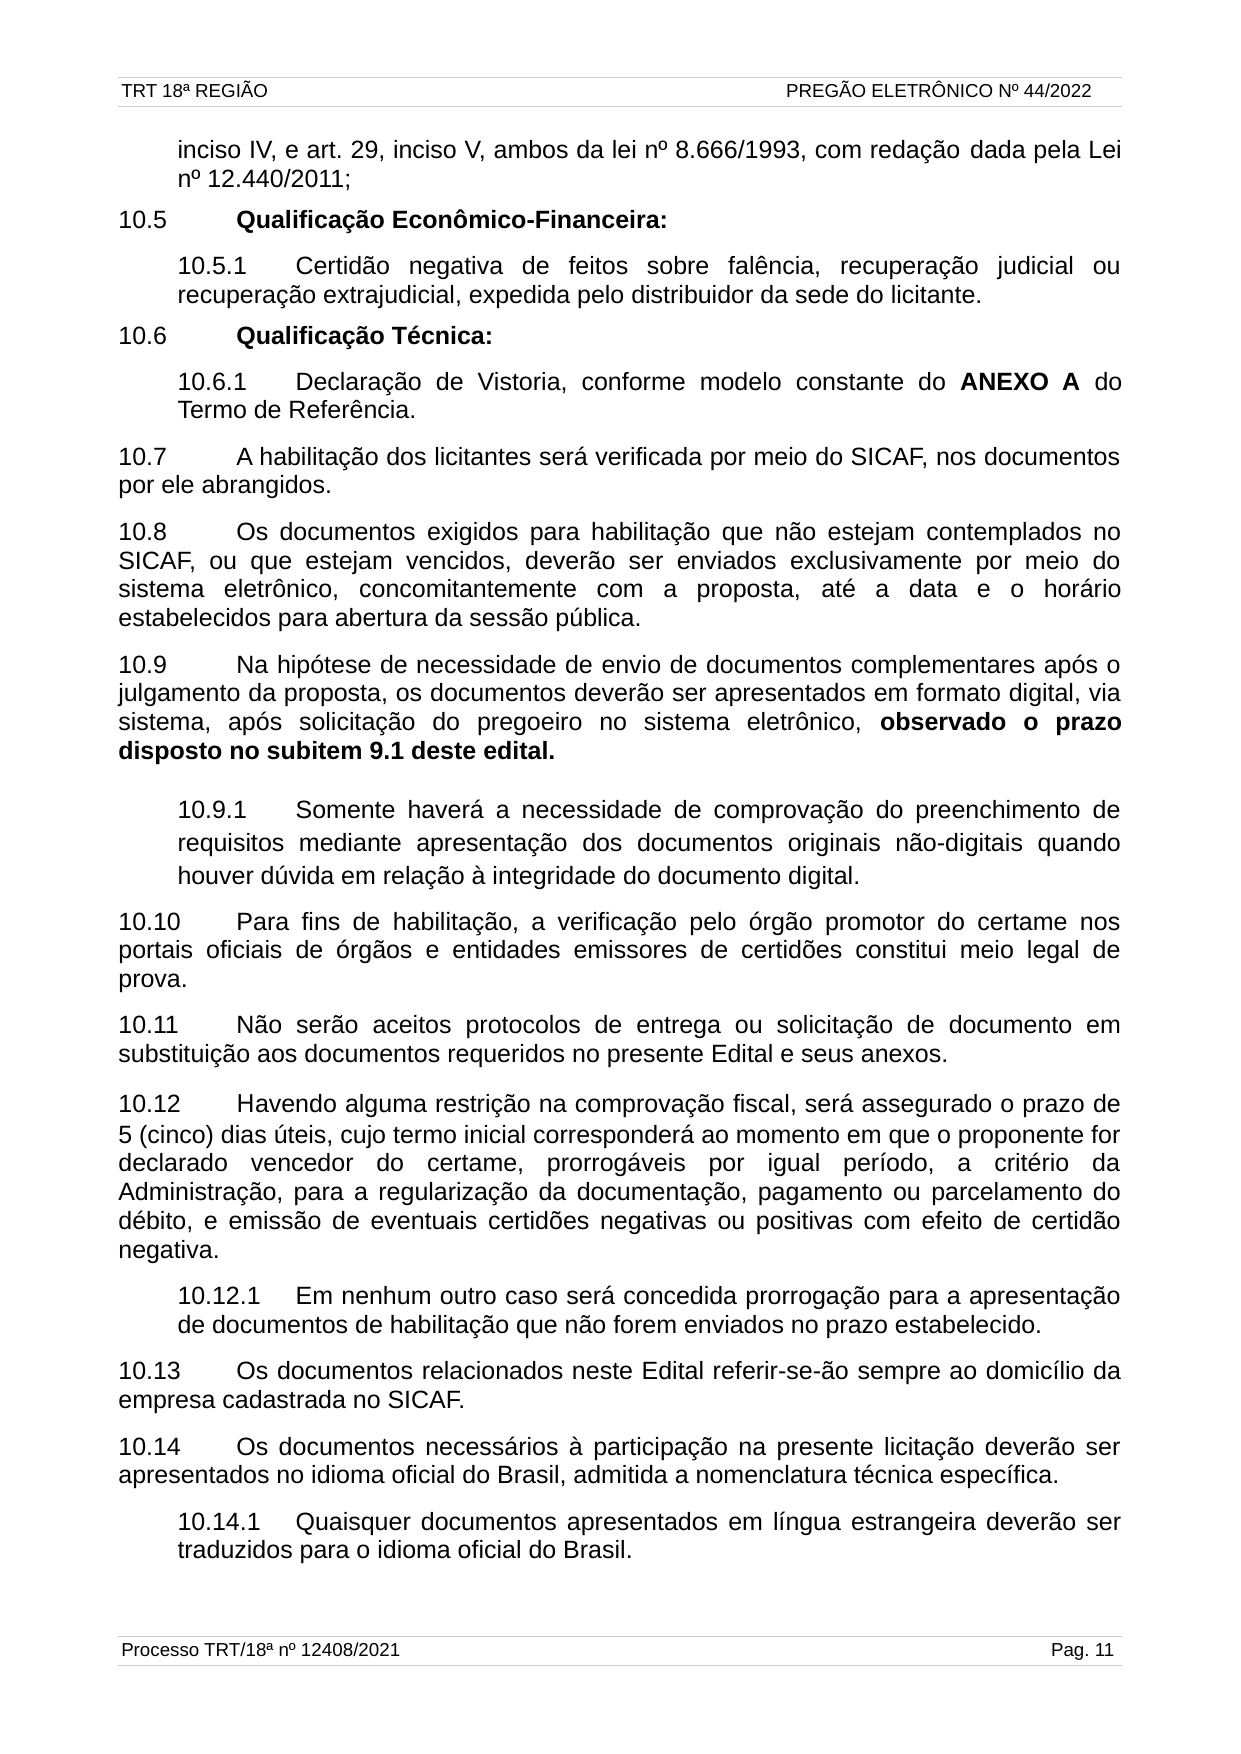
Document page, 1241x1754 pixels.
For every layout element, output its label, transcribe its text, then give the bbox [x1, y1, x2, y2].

text 10.14 Os documentos necessários à participação na presente licitação deverão ser apresentados no idioma oficial do Brasil, admitida a nomenclatura técnica específica. [118, 1432, 1122, 1489]
text 10.12 Havendo alguma restrição na comprovação fiscal, será assegurado o prazo de 5 (cinco) dias úteis, cujo termo inicial corresponderá ao momento em que o proponente for declarado vencedor do certame, prorrogáveis por igual período, a critério da Administração, para a regularização da documentação, pagamento ou parcelamento do débito, e emissão de eventuais certidões negativas ou positivas com efeito de certidão negativa. [118, 1086, 1122, 1263]
text 10.9 Na hipótese de necessidade de envio de documentos complementares após o julgamento da proposta, os documentos deverão ser apresentados em formato digital, via sistema, após solicitação do pregoeiro no sistema eletrônico, observado o prazo disposto no subitem 9.1 deste edital. [118, 650, 1122, 765]
text 10.5.1 Certidão negativa de feitos sobre falência, recuperação judicial ou recuperação extrajudicial, expedida pelo distribuidor da sede do licitante. [177, 251, 1122, 308]
text 10.6 Qualificação Técnica: [118, 321, 1122, 350]
text 10.10 Para fins de habilitação, a verificação pelo órgão promotor do certame nos portais oficiais de órgãos e entidades emissores de certidões constitui meio legal de prova. [118, 906, 1122, 993]
list 10.7 A habilitação dos licitantes será verificada por meio do SICAF, nos documentos por ele abrangidos. [118, 442, 1122, 499]
text 10.8 Os documentos exigidos para habilitação que não estejam contemplados no SICAF, ou que estejam vencidos, deverão ser enviados exclusivamente por meio do sistema eletrônico, concomitantemente com a proposta, até a data e o horário estabelecidos para abertura da sessão pública. [118, 517, 1122, 632]
text 10.5 Qualificação Econômico-Financeira: [118, 206, 1122, 234]
text 10.12.1 Em nenhum outro caso será concedida prorrogação para a apresentação de documentos de habilitação que não forem enviados no prazo estabelecido. [177, 1281, 1122, 1339]
text 10.11 Não serão aceitos protocolos de entrega ou solicitação de documento em substituição aos documentos requeridos no presente Edital e seus anexos. [118, 1010, 1122, 1068]
list inciso IV, e art. 29, inciso V, ambos da lei nº 8.666/1993, com redação dada pela Lei nº 12.440/2011; [177, 136, 1122, 193]
list 10.9.1 Somente haverá a necessidade de comprovação do preenchimento de requisitos mediante apresentação dos documentos originais não-digitais quando houver dúvida em relação à integridade do documento digital. [177, 795, 1122, 890]
text 10.6.1 Declaração de Vistoria, conforme modelo constante do ANEXO A do Termo de Referência. [177, 367, 1122, 424]
text 10.13 Os documentos relacionados neste Edital referir-se-ão sempre ao domicílio da empresa cadastrada no SICAF. [118, 1356, 1122, 1414]
text 10.14.1 Quaisquer documentos apresentados em língua estrangeira deverão ser traduzidos para o idioma oficial do Brasil. [177, 1507, 1122, 1564]
